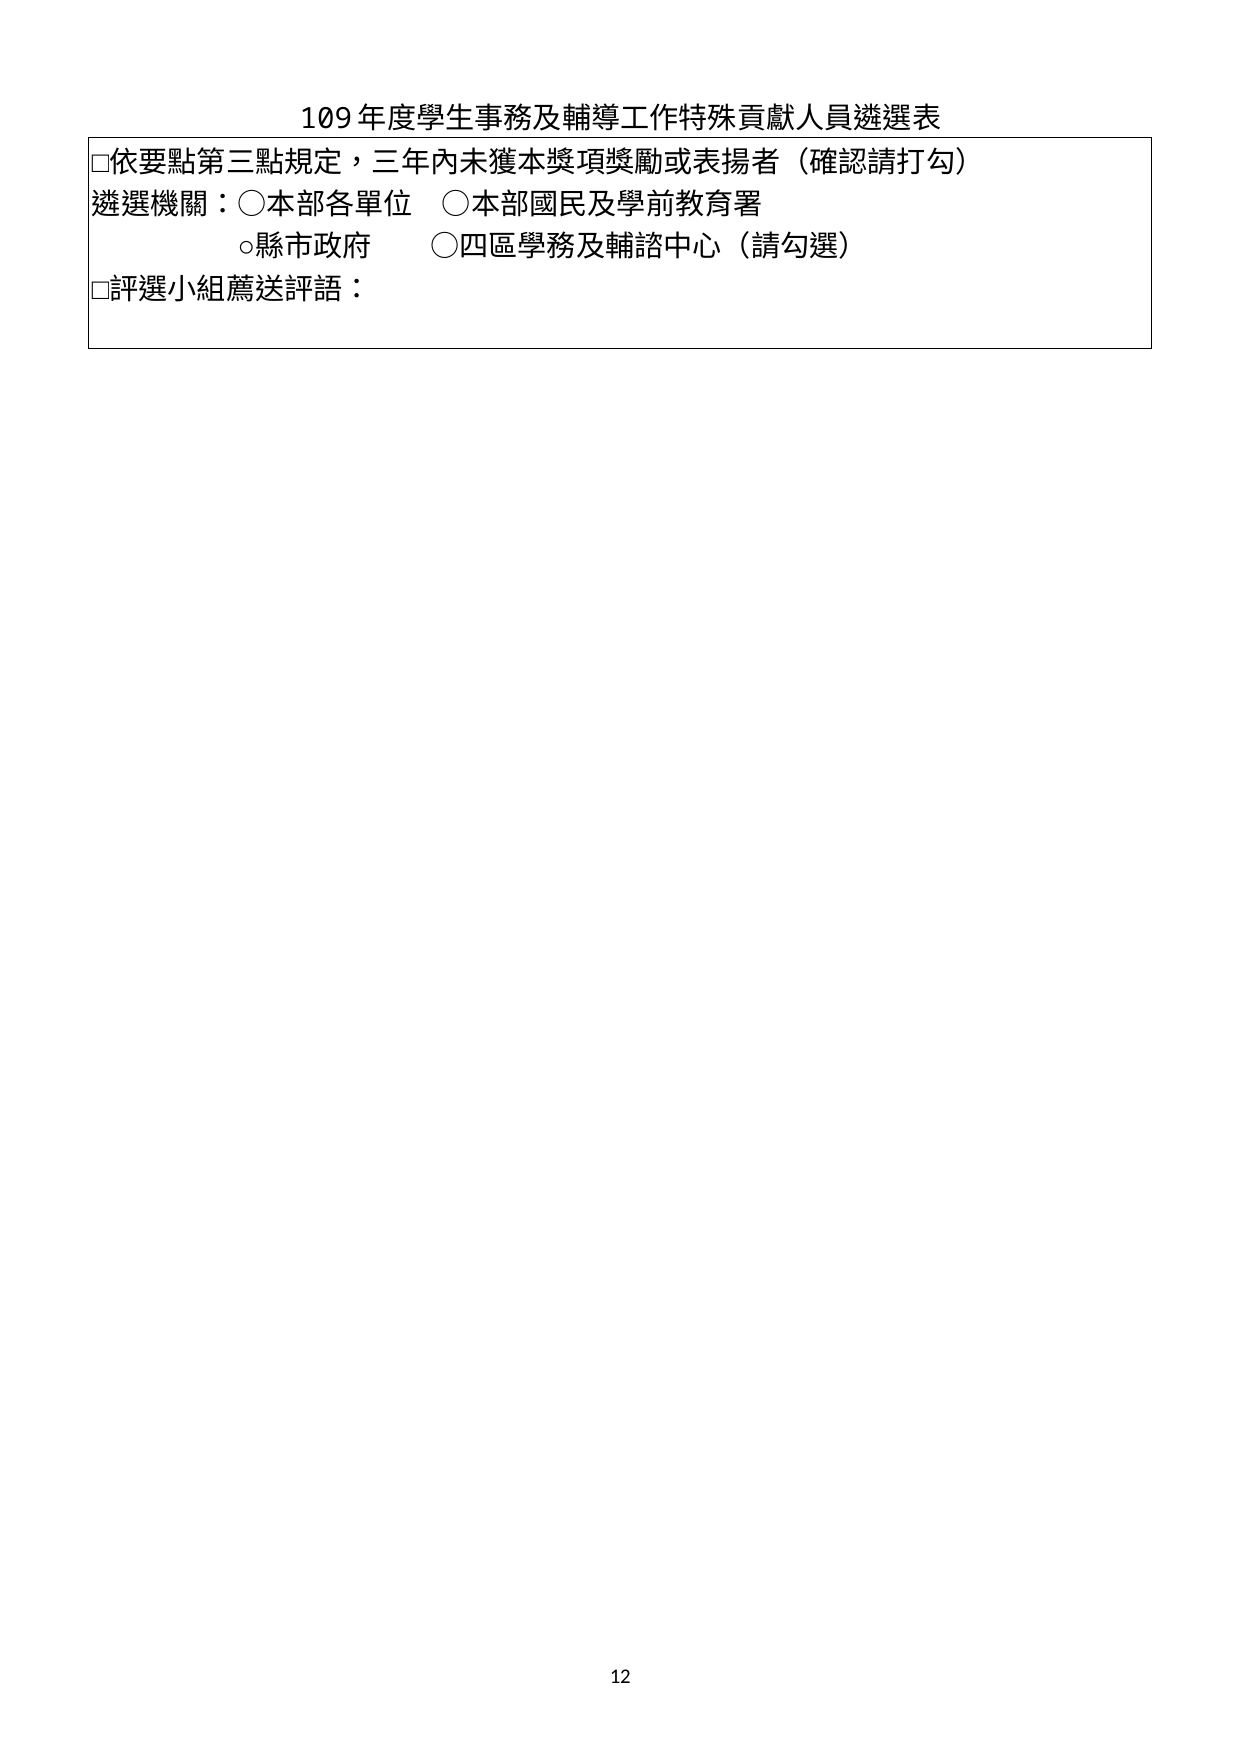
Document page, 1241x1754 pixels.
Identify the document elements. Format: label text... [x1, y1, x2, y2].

table_cell □依要點第三點規定，三年內未獲本獎項獎勵或表揚者（確認請打勾） 遴選機關：○本部各單位 ○本部國民及學前教育署 ○縣市政府 ○四區學務及輔諮中心（請勾選） □評選小組薦送評語： [89, 138, 1151, 347]
table_header 109年度學生事務及輔導工作特殊貢獻人員遴選表 [89, 95, 1152, 137]
